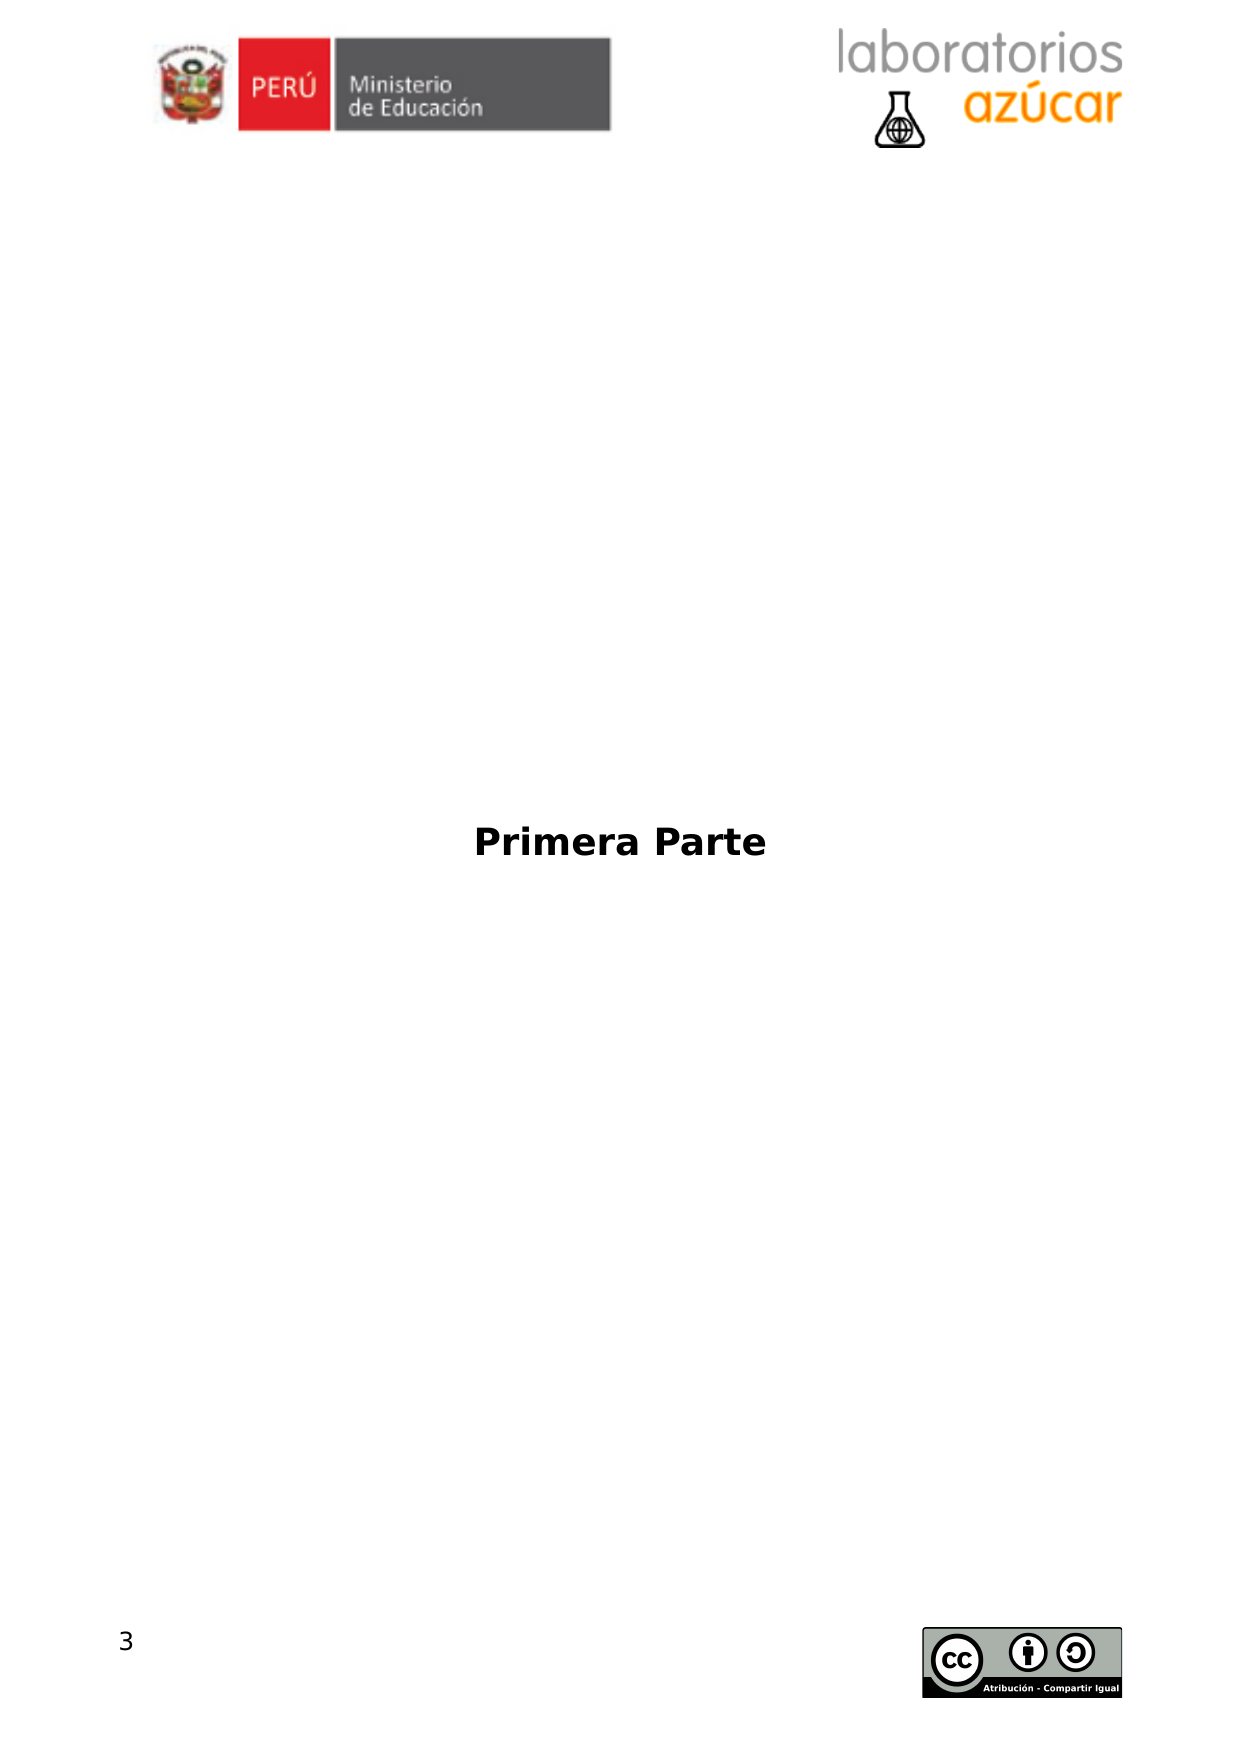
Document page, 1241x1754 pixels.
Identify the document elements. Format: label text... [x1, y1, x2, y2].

picture [137, 22, 631, 148]
picture [922, 1627, 1123, 1698]
title Primera Parte [118, 821, 1122, 864]
picture [838, 28, 1123, 148]
